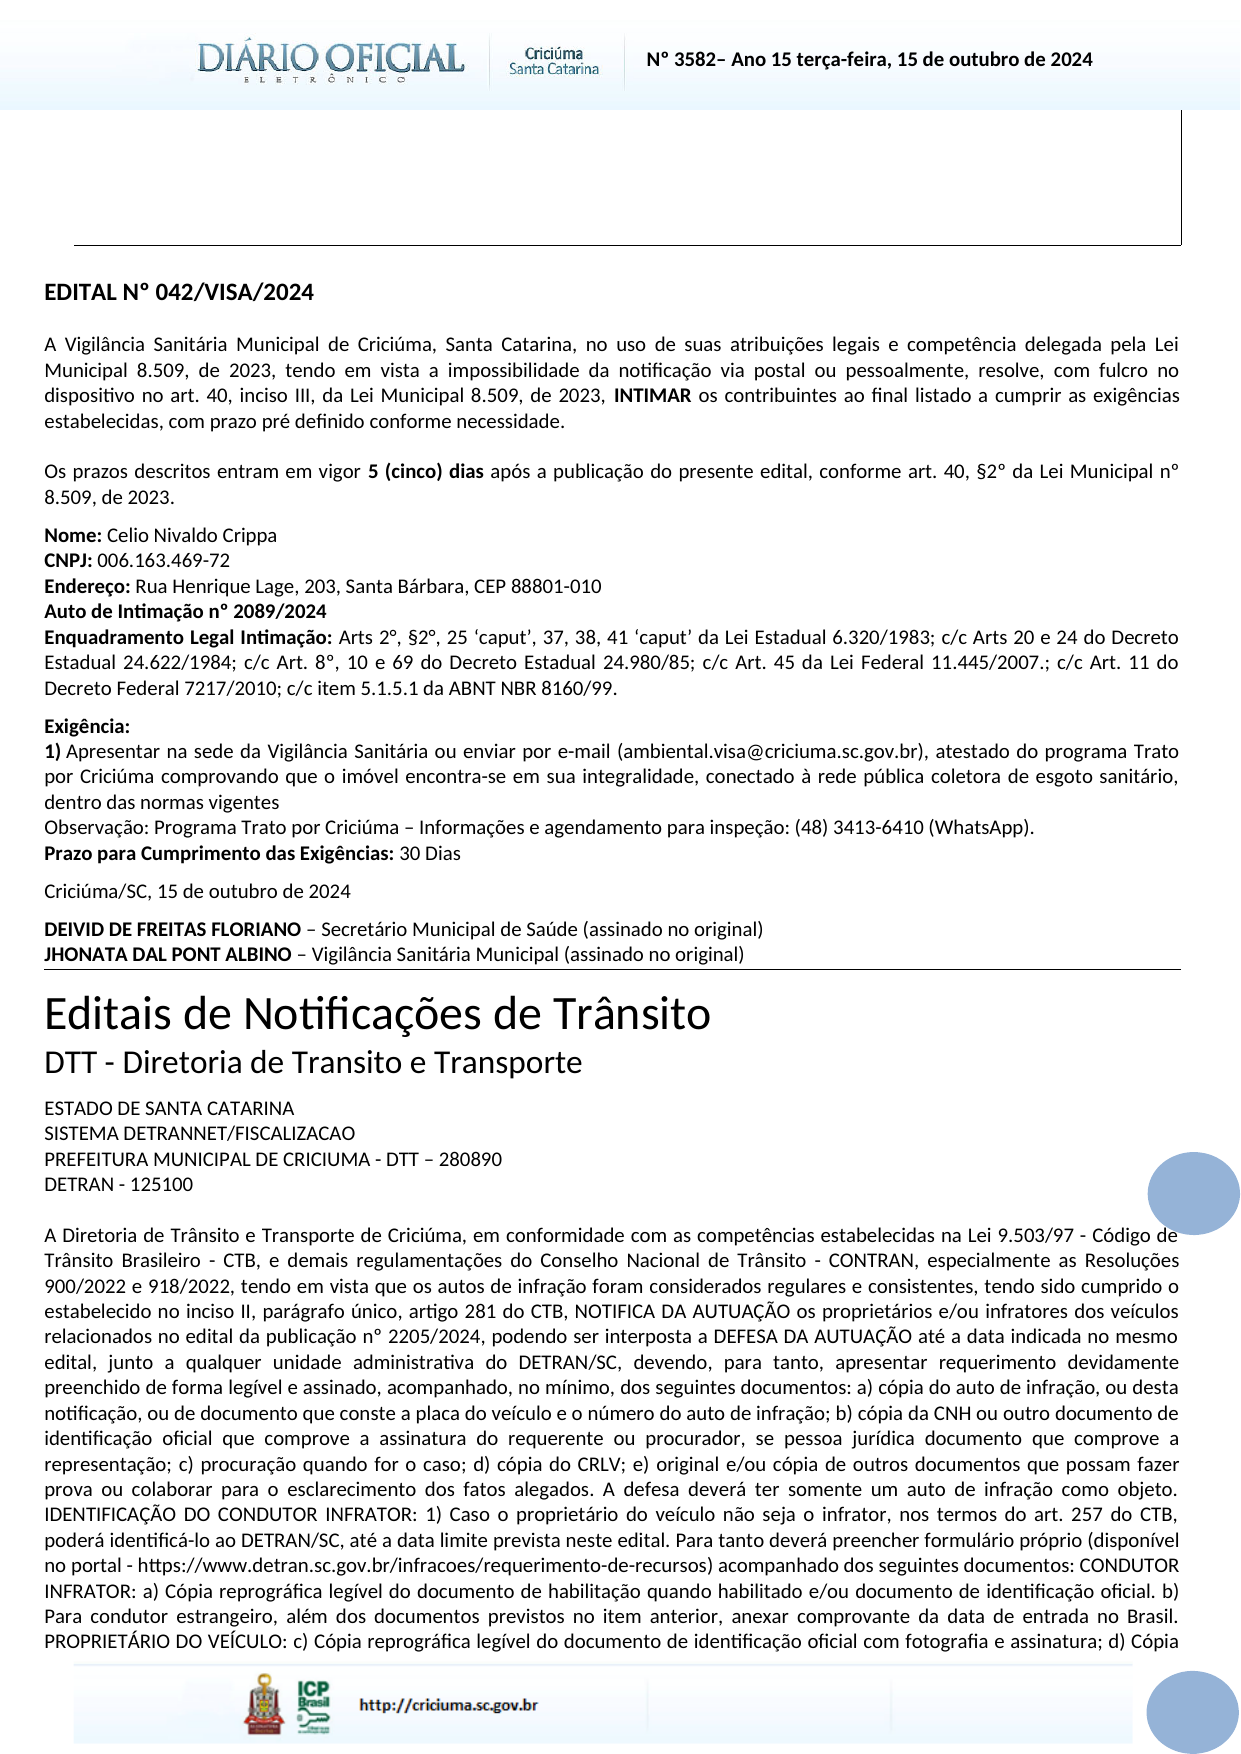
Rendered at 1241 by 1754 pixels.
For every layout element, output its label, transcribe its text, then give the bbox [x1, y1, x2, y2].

text A Diretoria de Trânsito e Transporte de Criciúma, em conformidade com as competências estabelecidas na Lei 9.503/97 - Código de Trânsito Brasileiro - CTB, e demais regulamentações do Conselho Nacional de Trânsito - CONTRAN, especialmente as Resoluções 900/2022 e 918/2022, tendo em vista que os autos de infração foram considerados regulares e consistentes, tendo sido cumprido o estabelecido no inciso II, parágrafo único, artigo 281 do CTB, NOTIFICA DA AUTUAÇÃO os proprietários e/ou infratores dos veículos relacionados no edital da publicação nº 2205/2024, podendo ser interposta a DEFESA DA AUTUAÇÃO até a data indicada no mesmo edital, junto a qualquer unidade administrativa do DETRAN/SC, devendo, para tanto, apresentar requerimento devidamente preenchido de forma legível e assinado, acompanhado, no mínimo, dos seguintes documentos: a) cópia do auto de infração, ou desta notificação, ou de documento que conste a placa do veículo e o número do auto de infração; b) cópia da CNH ou outro documento de identificação oficial que comprove a assinatura do requerente ou procurador, se pessoa jurídica documento que comprove a representação; c) procuração quando for o caso; d) cópia do CRLV; e) original e/ou cópia de outros documentos que possam fazer prova ou colaborar para o esclarecimento dos fatos alegados. A defesa deverá ter somente um auto de infração como objeto. IDENTIFICAÇÃO DO CONDUTOR INFRATOR: 1) Caso o proprietário do veículo não seja o infrator, nos termos do art. 257 do CTB, poderá identificá-lo ao DETRAN/SC, até a data limite prevista neste edital. Para tanto deverá preencher formulário próprio (disponível no portal - https://www.detran.sc.gov.br/infracoes/requerimento-de-recursos) acompanhado dos seguintes documentos: CONDUTOR INFRATOR: a) Cópia reprográfica legível do documento de habilitação quando habilitado e/ou documento de identificação oficial. b) Para condutor estrangeiro, além dos documentos previstos no item anterior, anexar comprovante da data de entrada no Brasil. PROPRIETÁRIO DO VEÍCULO: c) Cópia reprográfica legível do documento de identificação oficial com fotografia e assinatura; d) Cópia [44, 1222, 1181, 1654]
text CNPJ: 006.163.469-72 [44, 548, 1181, 573]
text PREFEITURA MUNICIPAL DE CRICIUMA - DTT – 280890 [44, 1146, 1181, 1171]
text DTT - Diretoria de Transito e Transporte [44, 1041, 1181, 1082]
text Editais de Notificações de Trânsito [44, 983, 1181, 1041]
text Enquadramento Legal Intimação: Arts 2°, §2°, 25 ‘caput’, 37, 38, 41 ‘caput’ da Lei Estadual 6.320/1983; c/c Arts 20 e 24 do Decreto Estadual 24.622/1984; c/c Art. 8º, 10 e 69 do Decreto Estadual 24.980/85; c/c Art. 45 da Lei Federal 11.445/2007.; c/c Art. 11 do Decreto Federal 7217/2010; c/c item 5.1.5.1 da ABNT NBR 8160/99. [44, 624, 1181, 700]
list Apresentar na sede da Vigilância Sanitária ou enviar por e-mail (ambiental.visa@criciuma.sc.gov.br), atestado do programa Trato por Criciúma comprovando que o imóvel encontra-se em sua integralidade, conectado à rede pública coletora de esgoto sanitário, dentro das normas vigentes [44, 738, 1181, 814]
text Exigência: [44, 713, 1181, 738]
text Prazo para Cumprimento das Exigências: 30 Dias [44, 840, 1181, 865]
text Nome: Celio Nivaldo Crippa [44, 522, 1181, 548]
text DEIVID DE FREITAS FLORIANO – Secretário Municipal de Saúde (assinado no original) [44, 916, 1181, 942]
text A Vigilância Sanitária Municipal de Criciúma, Santa Catarina, no uso de suas atribuições legais e competência delegada pela Lei Municipal 8.509, de 2023, tendo em vista a impossibilidade da notificação via postal ou pessoalmente, resolve, com fulcro no dispositivo no art. 40, inciso III, da Lei Municipal 8.509, de 2023, INTIMAR os contribuintes ao final listado a cumprir as exigências estabelecidas, com prazo pré definido conforme necessidade. [44, 332, 1181, 433]
text EDITAL Nº 042/VISA/2024 [44, 276, 1181, 306]
text ESTADO DE SANTA CATARINA [44, 1095, 1181, 1120]
text Criciúma/SC, 15 de outubro de 2024 [44, 878, 1181, 903]
text JHONATA DAL PONT ALBINO – Vigilância Sanitária Municipal (assinado no original) [44, 942, 1181, 969]
text SISTEMA DETRANNET/FISCALIZACAO [44, 1120, 1181, 1146]
text Observação: Programa Trato por Criciúma – Informações e agendamento para inspeção: (48) 3413-6410 (WhatsApp). [44, 814, 1181, 840]
text Endereço: Rua Henrique Lage, 203, Santa Bárbara, CEP 88801-010 [44, 573, 1181, 598]
text Os prazos descritos entram em vigor 5 (cinco) dias após a publicação do presente edital, conforme art. 40, §2º da Lei Municipal nº 8.509, de 2023. [44, 459, 1181, 509]
text DETRAN - 125100 [44, 1171, 1154, 1197]
text Auto de Intimação nº 2089/2024 [44, 598, 1181, 624]
